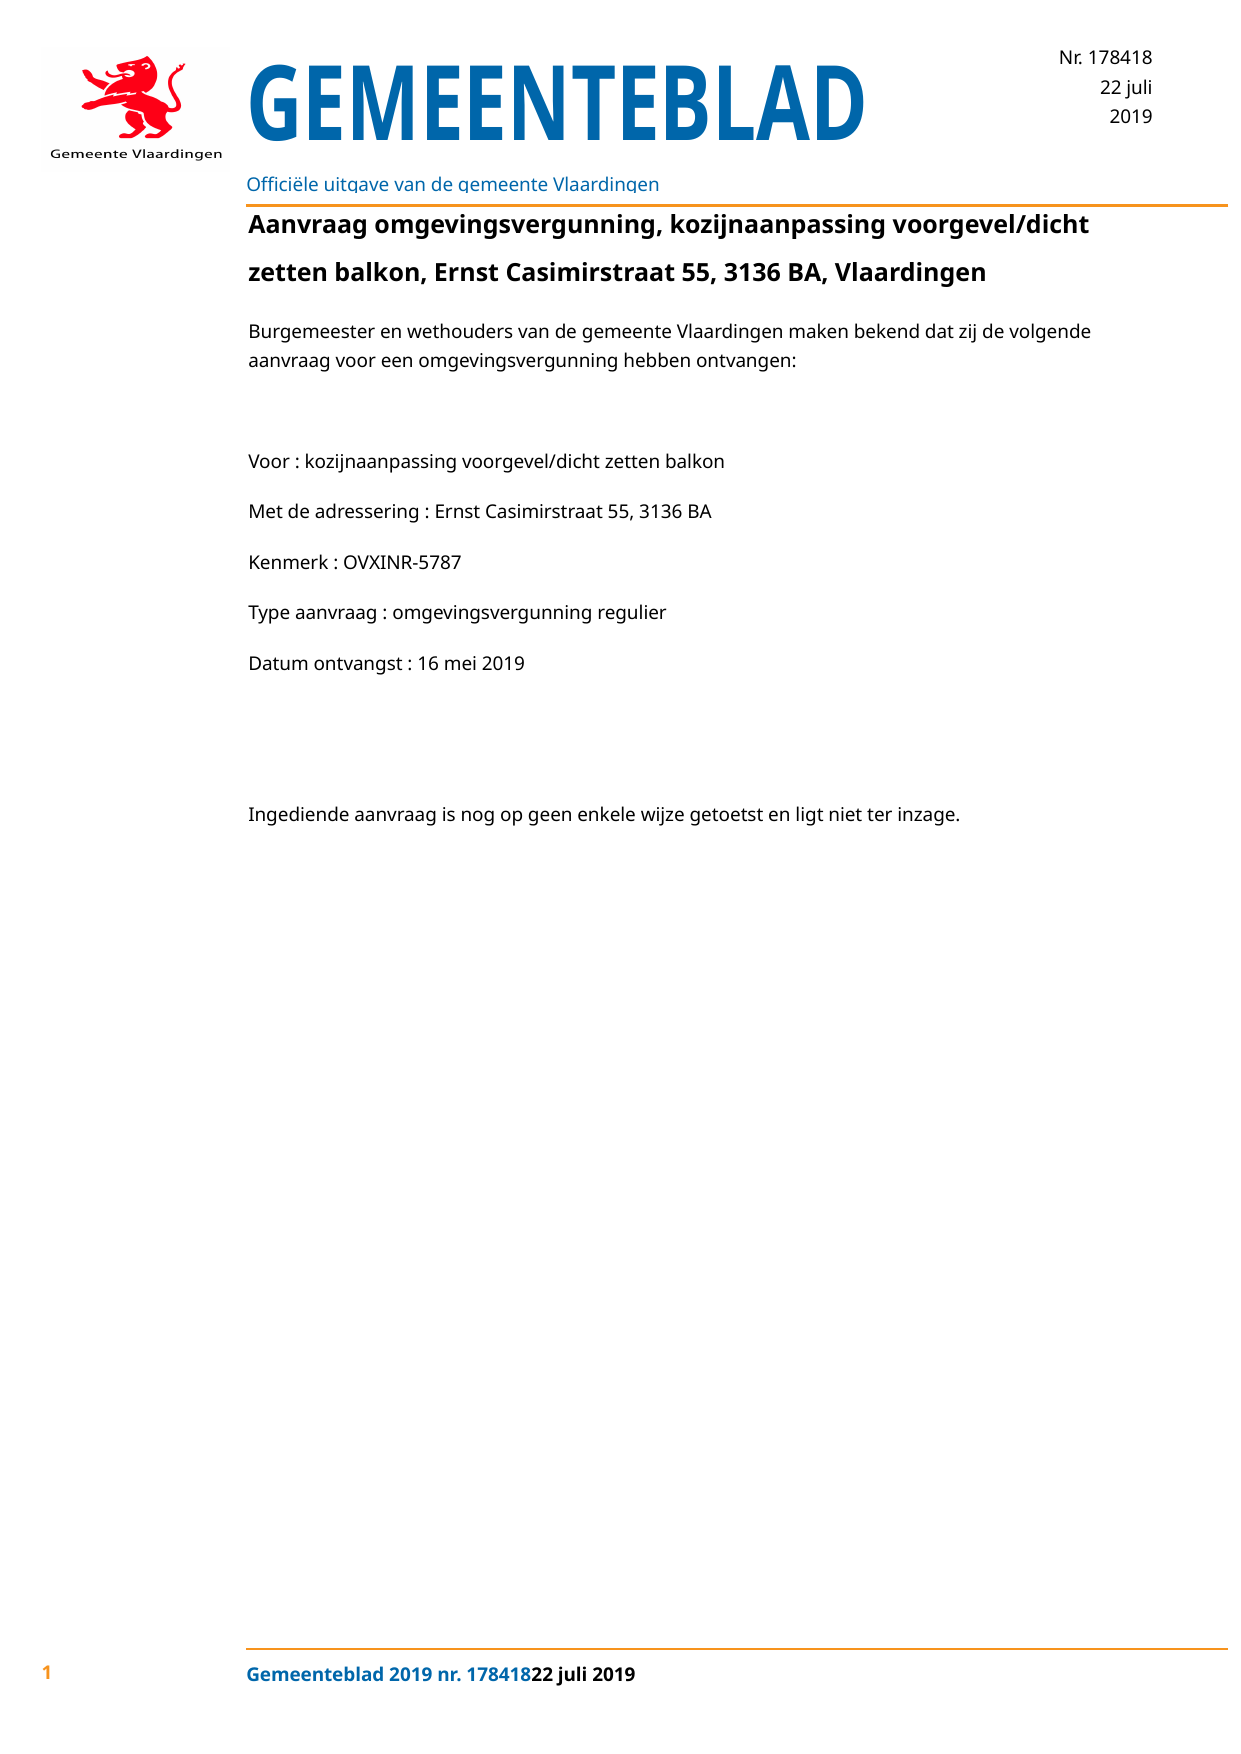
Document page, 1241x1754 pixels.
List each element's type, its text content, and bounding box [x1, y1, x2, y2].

picture [41, 47, 231, 172]
text Burgemeester en wethouders van de gemeente Vlaardingen maken bekend dat zij de volgende aanvraag voor een omgevingsvergunning hebben ontvangen: [248, 318, 1152, 373]
text Kenmerk : OVXINR-5787 [248, 549, 1152, 575]
text Type aanvraag : omgevingsvergunning regulier [248, 599, 1152, 625]
text Met de adressering : Ernst Casimirstraat 55, 3136 BA [248, 499, 1152, 524]
text Datum ontvangst : 16 mei 2019 [248, 650, 1152, 676]
text Ingediende aanvraag is nog op geen enkele wijze getoetst en ligt niet ter inzage. [248, 801, 1152, 827]
text Voor : kozijnaanpassing voorgevel/dicht zetten balkon [248, 448, 1152, 474]
text Aanvraag omgevingsvergunning, kozijnaanpassing voorgevel/dicht zetten balkon, Ernst Casimirstraat 55, 3136 BA, Vlaardingen [248, 207, 1152, 288]
